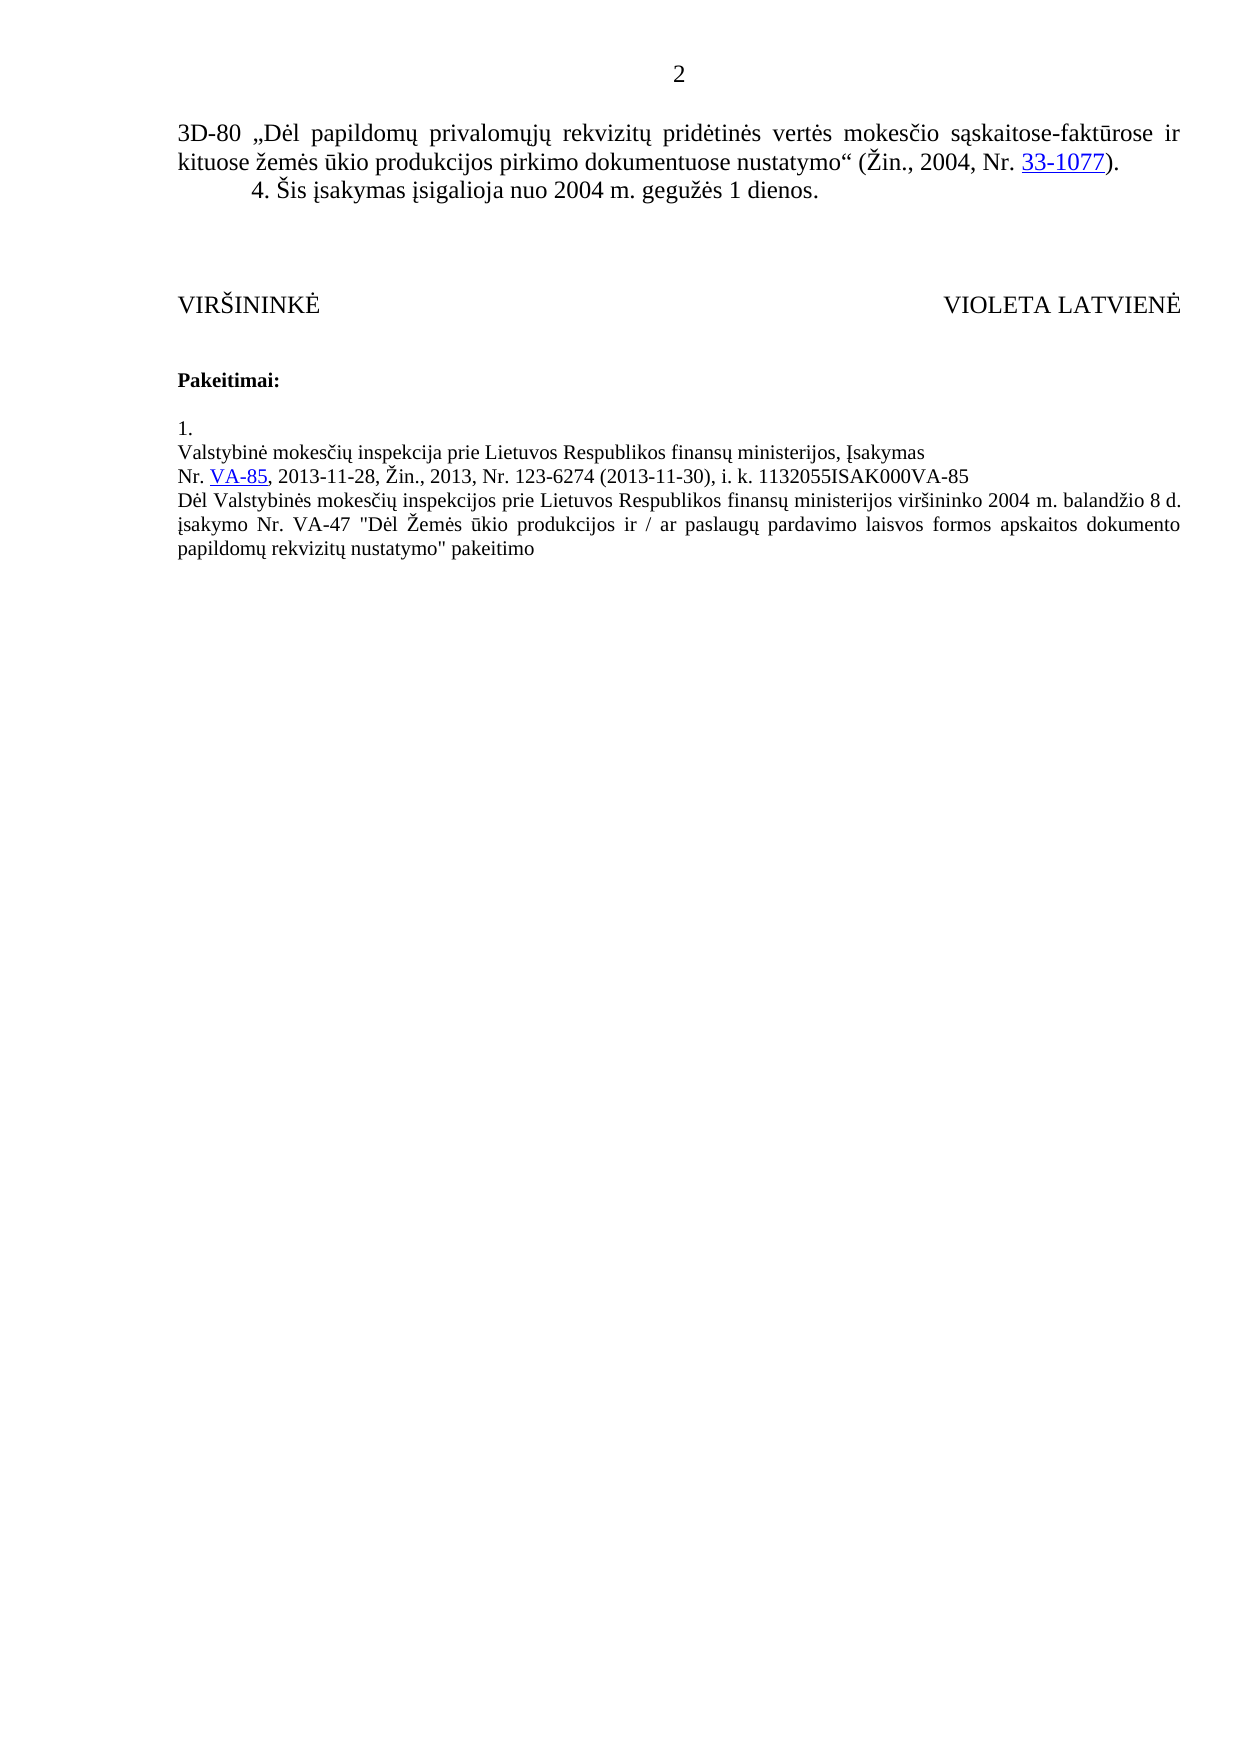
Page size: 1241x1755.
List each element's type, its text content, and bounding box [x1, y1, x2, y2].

text Dėl Valstybinės mokesčių inspekcijos prie Lietuvos Respublikos finansų ministerijos viršininko 2004 m. balandžio 8 d. įsakymo Nr. VA-47 "Dėl Žemės ūkio produkcijos ir / ar paslaugų pardavimo laisvos formos apskaitos dokumento papildomų rekvizitų nustatymo" pakeitimo [177, 488, 1181, 560]
text Nr. VA-85, 2013-11-28, Žin., 2013, Nr. 123-6274 (2013-11-30), i. k. 1132055ISAK000VA-85 [177, 464, 1181, 488]
text Pakeitimai: [177, 367, 1181, 392]
text Valstybinė mokesčių inspekcija prie Lietuvos Respublikos finansų ministerijos, Įsakymas [177, 440, 1181, 464]
text 1. [177, 416, 1181, 440]
text 3D-80 „Dėl papildomų privalomųjų rekvizitų pridėtinės vertės mokesčio sąskaitose-faktūrose ir kituose žemės ūkio produkcijos pirkimo dokumentuose nustatymo“ (Žin., 2004, Nr. 33-1077). [177, 118, 1181, 176]
text VIRŠININKĖ VIOLETA LATVIENĖ [177, 291, 1181, 319]
text 4. Šis įsakymas įsigalioja nuo 2004 m. gegužės 1 dienos. [177, 176, 1181, 204]
